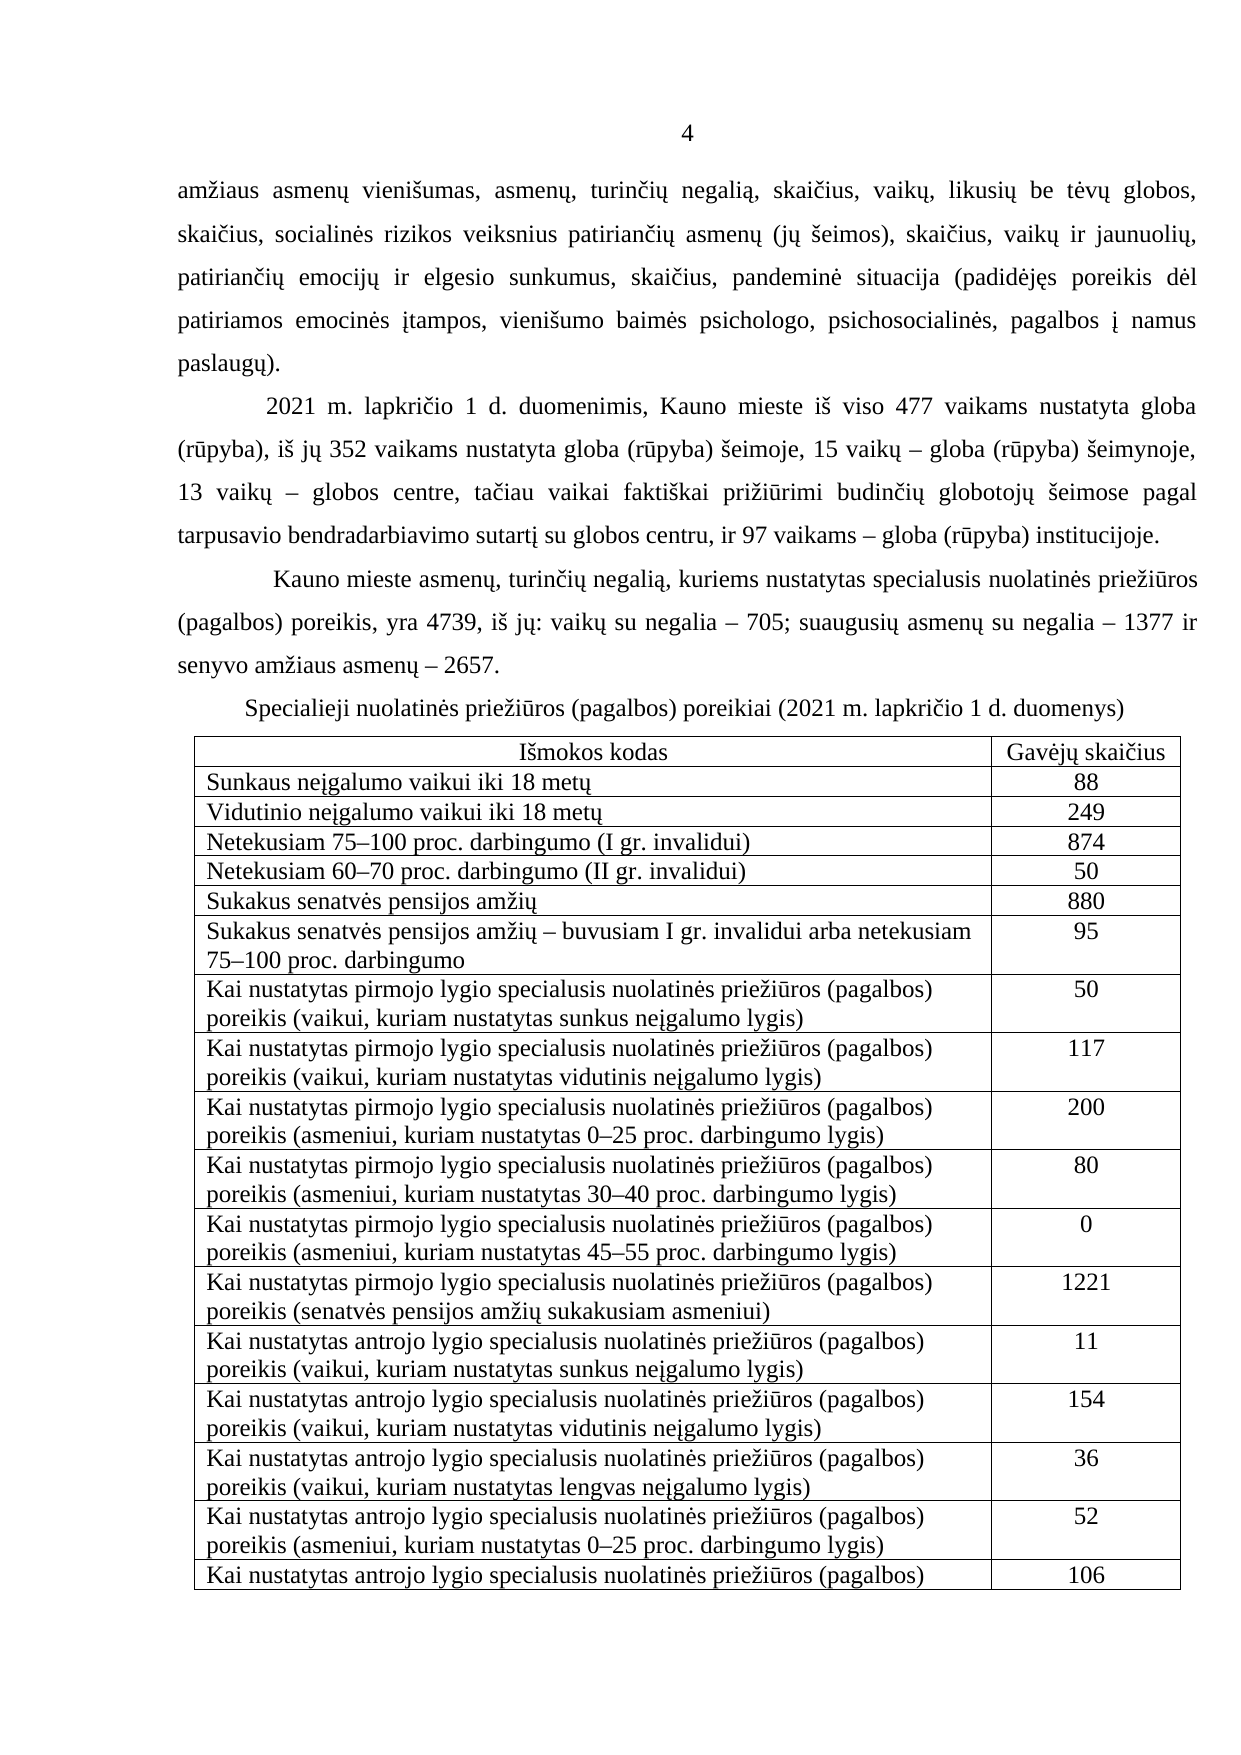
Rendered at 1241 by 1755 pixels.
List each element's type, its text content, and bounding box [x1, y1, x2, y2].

table_cell 88 [992, 767, 1180, 796]
table_cell 80 [992, 1150, 1180, 1208]
table_cell Kai nustatytas antrojo lygio specialusis nuolatinės priežiūros (pagalbos) poreikis (vaikui, kuriam nustatytas sunkus neįgalumo lygis) [195, 1326, 991, 1383]
table_cell 11 [992, 1326, 1180, 1383]
table_cell Kai nustatytas pirmojo lygio specialusis nuolatinės priežiūros (pagalbos) poreikis (asmeniui, kuriam nustatytas 45–55 proc. darbingumo lygis) [195, 1209, 991, 1266]
table_cell Kai nustatytas pirmojo lygio specialusis nuolatinės priežiūros (pagalbos) poreikis (senatvės pensijos amžių sukakusiam asmeniui) [195, 1267, 991, 1325]
table_header Išmokos kodas [195, 737, 991, 766]
table_cell 249 [992, 797, 1180, 826]
table_header Gavėjų skaičius [992, 737, 1180, 766]
table_cell Kai nustatytas pirmojo lygio specialusis nuolatinės priežiūros (pagalbos) poreikis (asmeniui, kuriam nustatytas 0–25 proc. darbingumo lygis) [195, 1092, 991, 1149]
table_cell 36 [992, 1443, 1180, 1500]
table_cell Vidutinio neįgalumo vaikui iki 18 metų [195, 797, 991, 826]
text Specialieji nuolatinės priežiūros (pagalbos) poreikiai (2021 m. lapkričio 1 d. duomenys) [177, 693, 1198, 722]
table_cell Sukakus senatvės pensijos amžių [195, 886, 991, 915]
table_cell Kai nustatytas pirmojo lygio specialusis nuolatinės priežiūros (pagalbos) poreikis (vaikui, kuriam nustatytas vidutinis neįgalumo lygis) [195, 1033, 991, 1091]
table_cell 50 [992, 856, 1180, 885]
table_cell Netekusiam 60–70 proc. darbingumo (II gr. invalidui) [195, 856, 991, 885]
table_cell 117 [992, 1033, 1180, 1091]
table_cell Kai nustatytas antrojo lygio specialusis nuolatinės priežiūros (pagalbos) poreikis (vaikui, kuriam nustatytas lengvas neįgalumo lygis) [195, 1443, 991, 1500]
table_cell 52 [992, 1501, 1180, 1559]
table_cell 154 [992, 1384, 1180, 1442]
table_cell 874 [992, 827, 1180, 855]
table_cell Kai nustatytas antrojo lygio specialusis nuolatinės priežiūros (pagalbos) poreikis (asmeniui, kuriam nustatytas 0–25 proc. darbingumo lygis) [195, 1501, 991, 1559]
text Kauno mieste asmenų, turinčių negalią, kuriems nustatytas specialusis nuolatinės priežiūros (pagalbos) poreikis, yra 4739, iš jų: vaikų su negalia – 705; suaugusių asmenų su negalia – 1377 ir senyvo amžiaus asmenų – 2657. [177, 564, 1198, 679]
text amžiaus asmenų vienišumas, asmenų, turinčių negalią, skaičius, vaikų, likusių be tėvų globos, skaičius, socialinės rizikos veiksnius patiriančių asmenų (jų šeimos), skaičius, vaikų ir jaunuolių, patiriančių emocijų ir elgesio sunkumus, skaičius, pandeminė situacija (padidėjęs poreikis dėl patiriamos emocinės įtampos, vienišumo baimės psichologo, psichosocialinės, pagalbos į namus paslaugų). [177, 176, 1198, 377]
table_cell 50 [992, 975, 1180, 1032]
table_cell Kai nustatytas pirmojo lygio specialusis nuolatinės priežiūros (pagalbos) poreikis (vaikui, kuriam nustatytas sunkus neįgalumo lygis) [195, 975, 991, 1032]
table_cell Kai nustatytas antrojo lygio specialusis nuolatinės priežiūros (pagalbos) poreikis (vaikui, kuriam nustatytas vidutinis neįgalumo lygis) [195, 1384, 991, 1442]
table_cell 0 [992, 1209, 1180, 1266]
table_cell Netekusiam 75–100 proc. darbingumo (I gr. invalidui) [195, 827, 991, 855]
table_cell 106 [992, 1560, 1180, 1589]
table_cell 880 [992, 886, 1180, 915]
table_cell Kai nustatytas pirmojo lygio specialusis nuolatinės priežiūros (pagalbos) poreikis (asmeniui, kuriam nustatytas 30–40 proc. darbingumo lygis) [195, 1150, 991, 1208]
table_cell 1221 [992, 1267, 1180, 1325]
table_cell Sunkaus neįgalumo vaikui iki 18 metų [195, 767, 991, 796]
table_cell Sukakus senatvės pensijos amžių – buvusiam I gr. invalidui arba netekusiam 75–100 proc. darbingumo [195, 916, 991, 973]
table_cell 200 [992, 1092, 1180, 1149]
table_cell 95 [992, 916, 1180, 973]
text 2021 m. lapkričio 1 d. duomenimis, Kauno mieste iš viso 477 vaikams nustatyta globa (rūpyba), iš jų 352 vaikams nustatyta globa (rūpyba) šeimoje, 15 vaikų – globa (rūpyba) šeimynoje, 13 vaikų – globos centre, tačiau vaikai faktiškai prižiūrimi budinčių globotojų šeimose pagal tarpusavio bendradarbiavimo sutartį su globos centru, ir 97 vaikams – globa (rūpyba) institucijoje. [177, 391, 1198, 549]
table_cell Kai nustatytas antrojo lygio specialusis nuolatinės priežiūros (pagalbos) [195, 1560, 991, 1589]
